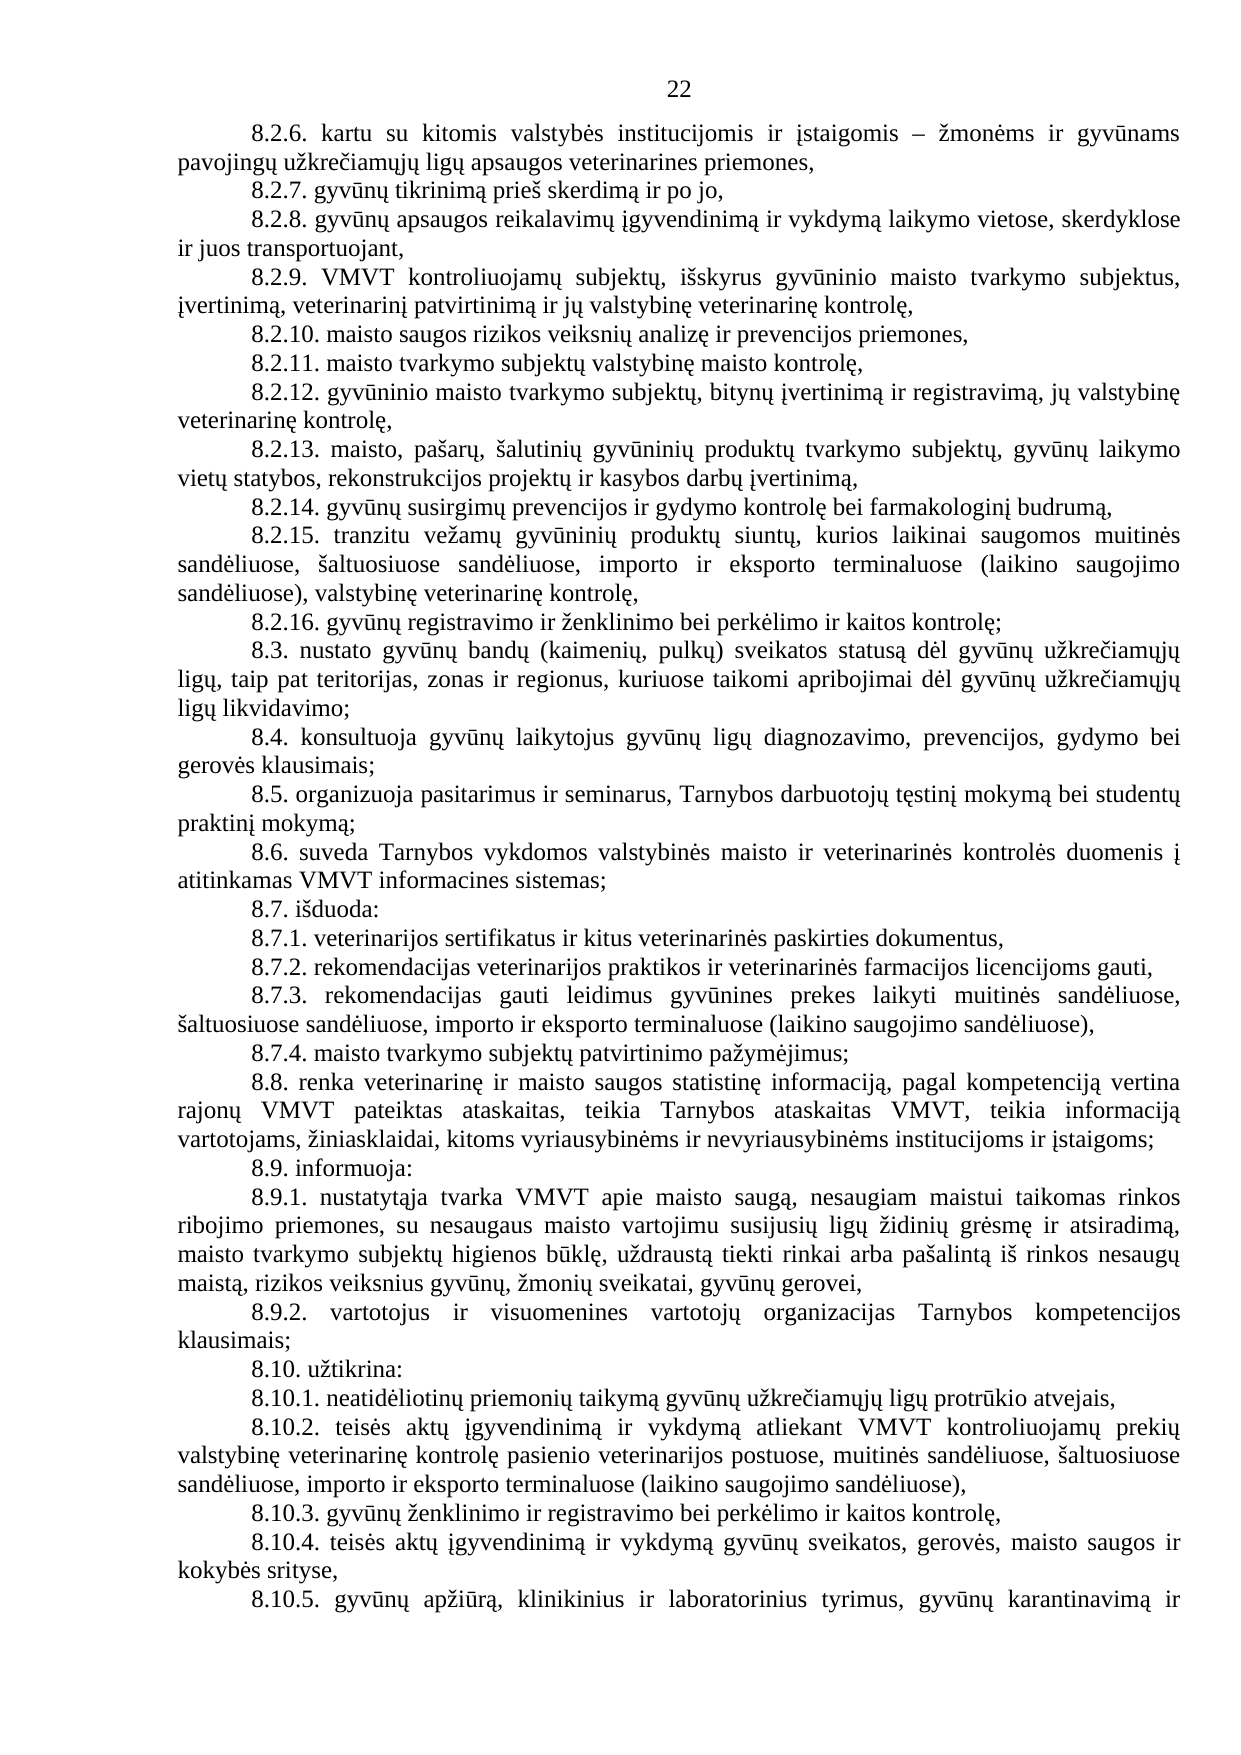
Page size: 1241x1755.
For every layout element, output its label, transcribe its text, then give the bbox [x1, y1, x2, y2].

text 8.2.13. maisto, pašarų, šalutinių gyvūninių produktų tvarkymo subjektų, gyvūnų laikymo vietų statybos, rekonstrukcijos projektų ir kasybos darbų įvertinimą, [177, 434, 1181, 492]
text 8.2.9. VMVT kontroliuojamų subjektų, išskyrus gyvūninio maisto tvarkymo subjektus, įvertinimą, veterinarinį patvirtinimą ir jų valstybinę veterinarinę kontrolę, [177, 262, 1181, 319]
text 8.9.2. vartotojus ir visuomenines vartotojų organizacijas Tarnybos kompetencijos klausimais; [177, 1297, 1181, 1354]
text 8.10.5. gyvūnų apžiūrą, klinikinius ir laboratorinius tyrimus, gyvūnų karantinavimą ir [177, 1584, 1181, 1613]
text 8.7.2. rekomendacijas veterinarijos praktikos ir veterinarinės farmacijos licencijoms gauti, [177, 952, 1181, 981]
text 8.10. užtikrina: [177, 1354, 1181, 1383]
text 8.2.14. gyvūnų susirgimų prevencijos ir gydymo kontrolę bei farmakologinį budrumą, [177, 492, 1181, 521]
text 8.4. konsultuoja gyvūnų laikytojus gyvūnų ligų diagnozavimo, prevencijos, gydymo bei gerovės klausimais; [177, 722, 1181, 779]
text 8.2.12. gyvūninio maisto tvarkymo subjektų, bitynų įvertinimą ir registravimą, jų valstybinę veterinarinę kontrolę, [177, 377, 1181, 434]
text 8.10.3. gyvūnų ženklinimo ir registravimo bei perkėlimo ir kaitos kontrolę, [177, 1498, 1181, 1527]
text 8.3. nustato gyvūnų bandų (kaimenių, pulkų) sveikatos statusą dėl gyvūnų užkrečiamųjų ligų, taip pat teritorijas, zonas ir regionus, kuriuose taikomi apribojimai dėl gyvūnų užkrečiamųjų ligų likvidavimo; [177, 636, 1181, 722]
text 8.2.16. gyvūnų registravimo ir ženklinimo bei perkėlimo ir kaitos kontrolę; [177, 607, 1181, 636]
text 8.2.6. kartu su kitomis valstybės institucijomis ir įstaigomis – žmonėms ir gyvūnams pavojingų užkrečiamųjų ligų apsaugos veterinarines priemones, [177, 118, 1181, 176]
text 8.2.7. gyvūnų tikrinimą prieš skerdimą ir po jo, [177, 176, 1181, 204]
text 8.7. išduoda: [177, 894, 1181, 923]
text 8.8. renka veterinarinę ir maisto saugos statistinę informaciją, pagal kompetenciją vertina rajonų VMVT pateiktas ataskaitas, teikia Tarnybos ataskaitas VMVT, teikia informaciją vartotojams, žiniasklaidai, kitoms vyriausybinėms ir nevyriausybinėms institucijoms ir įstaigoms; [177, 1067, 1181, 1153]
text 8.5. organizuoja pasitarimus ir seminarus, Tarnybos darbuotojų tęstinį mokymą bei studentų praktinį mokymą; [177, 779, 1181, 837]
text 8.2.8. gyvūnų apsaugos reikalavimų įgyvendinimą ir vykdymą laikymo vietose, skerdyklose ir juos transportuojant, [177, 204, 1181, 262]
text 8.2.15. tranzitu vežamų gyvūninių produktų siuntų, kurios laikinai saugomos muitinės sandėliuose, šaltuosiuose sandėliuose, importo ir eksporto terminaluose (laikino saugojimo sandėliuose), valstybinę veterinarinę kontrolę, [177, 521, 1181, 607]
text 8.9.1. nustatytąja tvarka VMVT apie maisto saugą, nesaugiam maistui taikomas rinkos ribojimo priemones, su nesaugaus maisto vartojimu susijusių ligų židinių grėsmę ir atsiradimą, maisto tvarkymo subjektų higienos būklę, uždraustą tiekti rinkai arba pašalintą iš rinkos nesaugų maistą, rizikos veiksnius gyvūnų, žmonių sveikatai, gyvūnų gerovei, [177, 1182, 1181, 1297]
text 8.7.1. veterinarijos sertifikatus ir kitus veterinarinės paskirties dokumentus, [177, 923, 1181, 952]
text 8.7.4. maisto tvarkymo subjektų patvirtinimo pažymėjimus; [177, 1038, 1181, 1067]
text 8.10.2. teisės aktų įgyvendinimą ir vykdymą atliekant VMVT kontroliuojamų prekių valstybinę veterinarinę kontrolę pasienio veterinarijos postuose, muitinės sandėliuose, šaltuosiuose sandėliuose, importo ir eksporto terminaluose (laikino saugojimo sandėliuose), [177, 1412, 1181, 1498]
text 8.2.10. maisto saugos rizikos veiksnių analizę ir prevencijos priemones, [177, 319, 1181, 348]
text 8.10.1. neatidėliotinų priemonių taikymą gyvūnų užkrečiamųjų ligų protrūkio atvejais, [177, 1383, 1181, 1412]
text 8.6. suveda Tarnybos vykdomos valstybinės maisto ir veterinarinės kontrolės duomenis į atitinkamas VMVT informacines sistemas; [177, 837, 1181, 894]
text 8.9. informuoja: [177, 1153, 1181, 1182]
text 8.10.4. teisės aktų įgyvendinimą ir vykdymą gyvūnų sveikatos, gerovės, maisto saugos ir kokybės srityse, [177, 1527, 1181, 1584]
text 8.2.11. maisto tvarkymo subjektų valstybinę maisto kontrolę, [177, 348, 1181, 377]
text 8.7.3. rekomendacijas gauti leidimus gyvūnines prekes laikyti muitinės sandėliuose, šaltuosiuose sandėliuose, importo ir eksporto terminaluose (laikino saugojimo sandėliuose), [177, 981, 1181, 1038]
